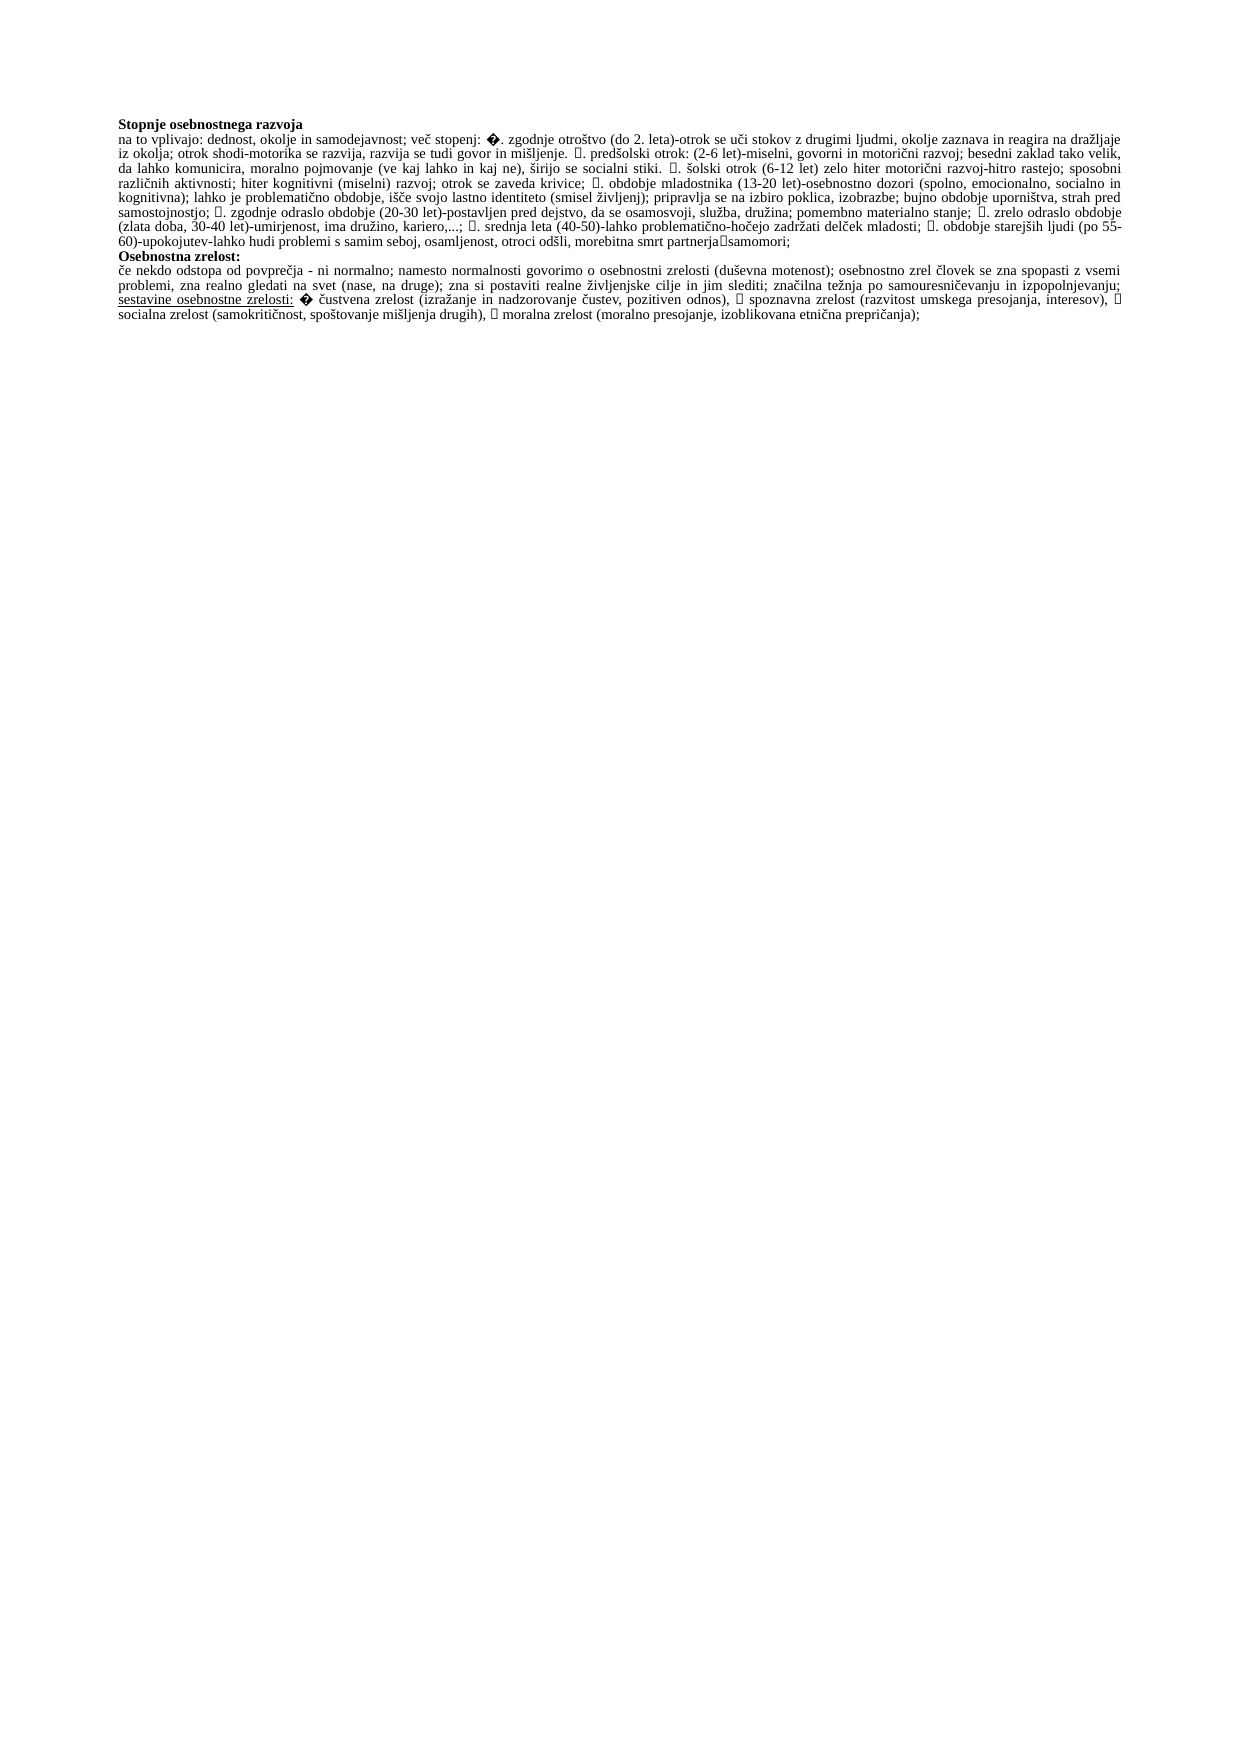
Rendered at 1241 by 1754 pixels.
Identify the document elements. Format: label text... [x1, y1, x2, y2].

text Osebnostna zrelost: [118, 249, 1122, 264]
text na to vplivajo: dednost, okolje in samodejavnost; več stopenj: �. zgodnje otroštvo (do 2. leta)-otrok se uči stokov z drugimi ljudmi, okolje zaznava in reagira na dražljaje iz okolja; otrok shodi-motorika se razvija, razvija se tudi govor in mišljenje. . predšolski otrok: (2-6 let)-miselni, govorni in motorični razvoj; besedni zaklad tako velik, da lahko komunicira, moralno pojmovanje (ve kaj lahko in kaj ne), širijo se socialni stiki. . šolski otrok (6-12 let) zelo hiter motorični razvoj-hitro rastejo; sposobni različnih aktivnosti; hiter kognitivni (miselni) razvoj; otrok se zaveda krivice; . obdobje mladostnika (13-20 let)-osebnostno dozori (spolno, emocionalno, socialno in kognitivna); lahko je problematično obdobje, išče svojo lastno identiteto (smisel življenj); pripravlja se na izbiro poklica, izobrazbe; bujno obdobje uporništva, strah pred samostojnostjo; . zgodnje odraslo obdobje (20-30 let)-postavljen pred dejstvo, da se osamosvoji, služba, družina; pomembno materialno stanje; . zrelo odraslo obdobje (zlata doba, 30-40 let)-umirjenost, ima družino, kariero,...; . srednja leta (40-50)-lahko problematično-hočejo zadržati delček mladosti; . obdobje starejših ljudi (po 55-60)-upokojutev-lahko hudi problemi s samim seboj, osamljenost, otroci odšli, morebitna smrt partnerjasamomori; [118, 133, 1122, 249]
text Stopnje osebnostnega razvoja [118, 118, 1122, 133]
text če nekdo odstopa od povprečja - ni normalno; namesto normalnosti govorimo o osebnostni zrelosti (duševna motenost); osebnostno zrel človek se zna spopasti z vsemi problemi, zna realno gledati na svet (nase, na druge); zna si postaviti realne življenjske cilje in jim slediti; značilna težnja po samouresničevanju in izpopolnjevanju; sestavine osebnostne zrelosti: � čustvena zrelost (izražanje in nadzorovanje čustev, pozitiven odnos),  spoznavna zrelost (razvitost umskega presojanja, interesov),  socialna zrelost (samokritičnost, spoštovanje mišljenja drugih),  moralna zrelost (moralno presojanje, izoblikovana etnična prepričanja); [118, 264, 1122, 322]
